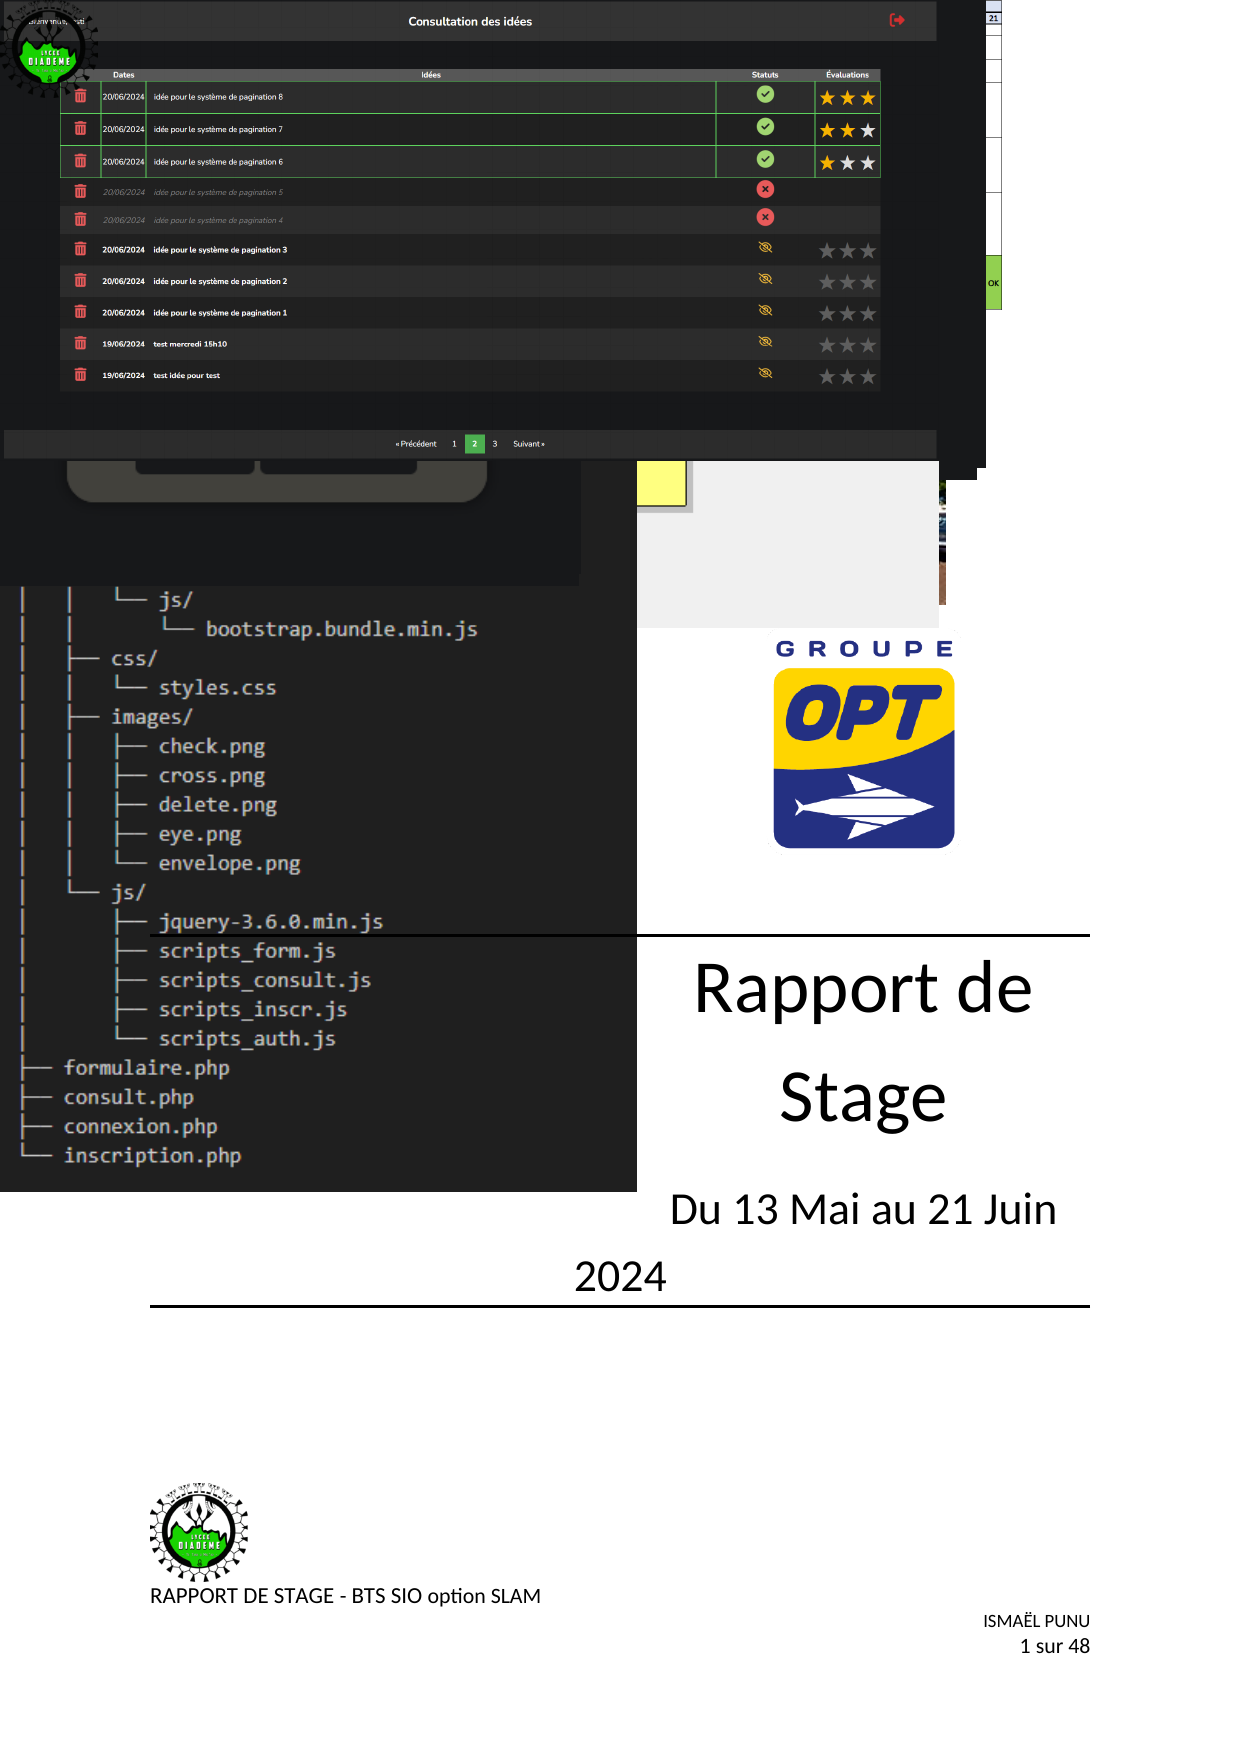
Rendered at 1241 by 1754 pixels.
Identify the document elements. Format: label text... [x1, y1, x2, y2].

text Du 13 Mai au 21 Juin 2024 [150, 1174, 1090, 1305]
picture [150, 1483, 248, 1582]
picture [0, 0, 1002, 1192]
text Rapport de Stage [637, 937, 1090, 1141]
